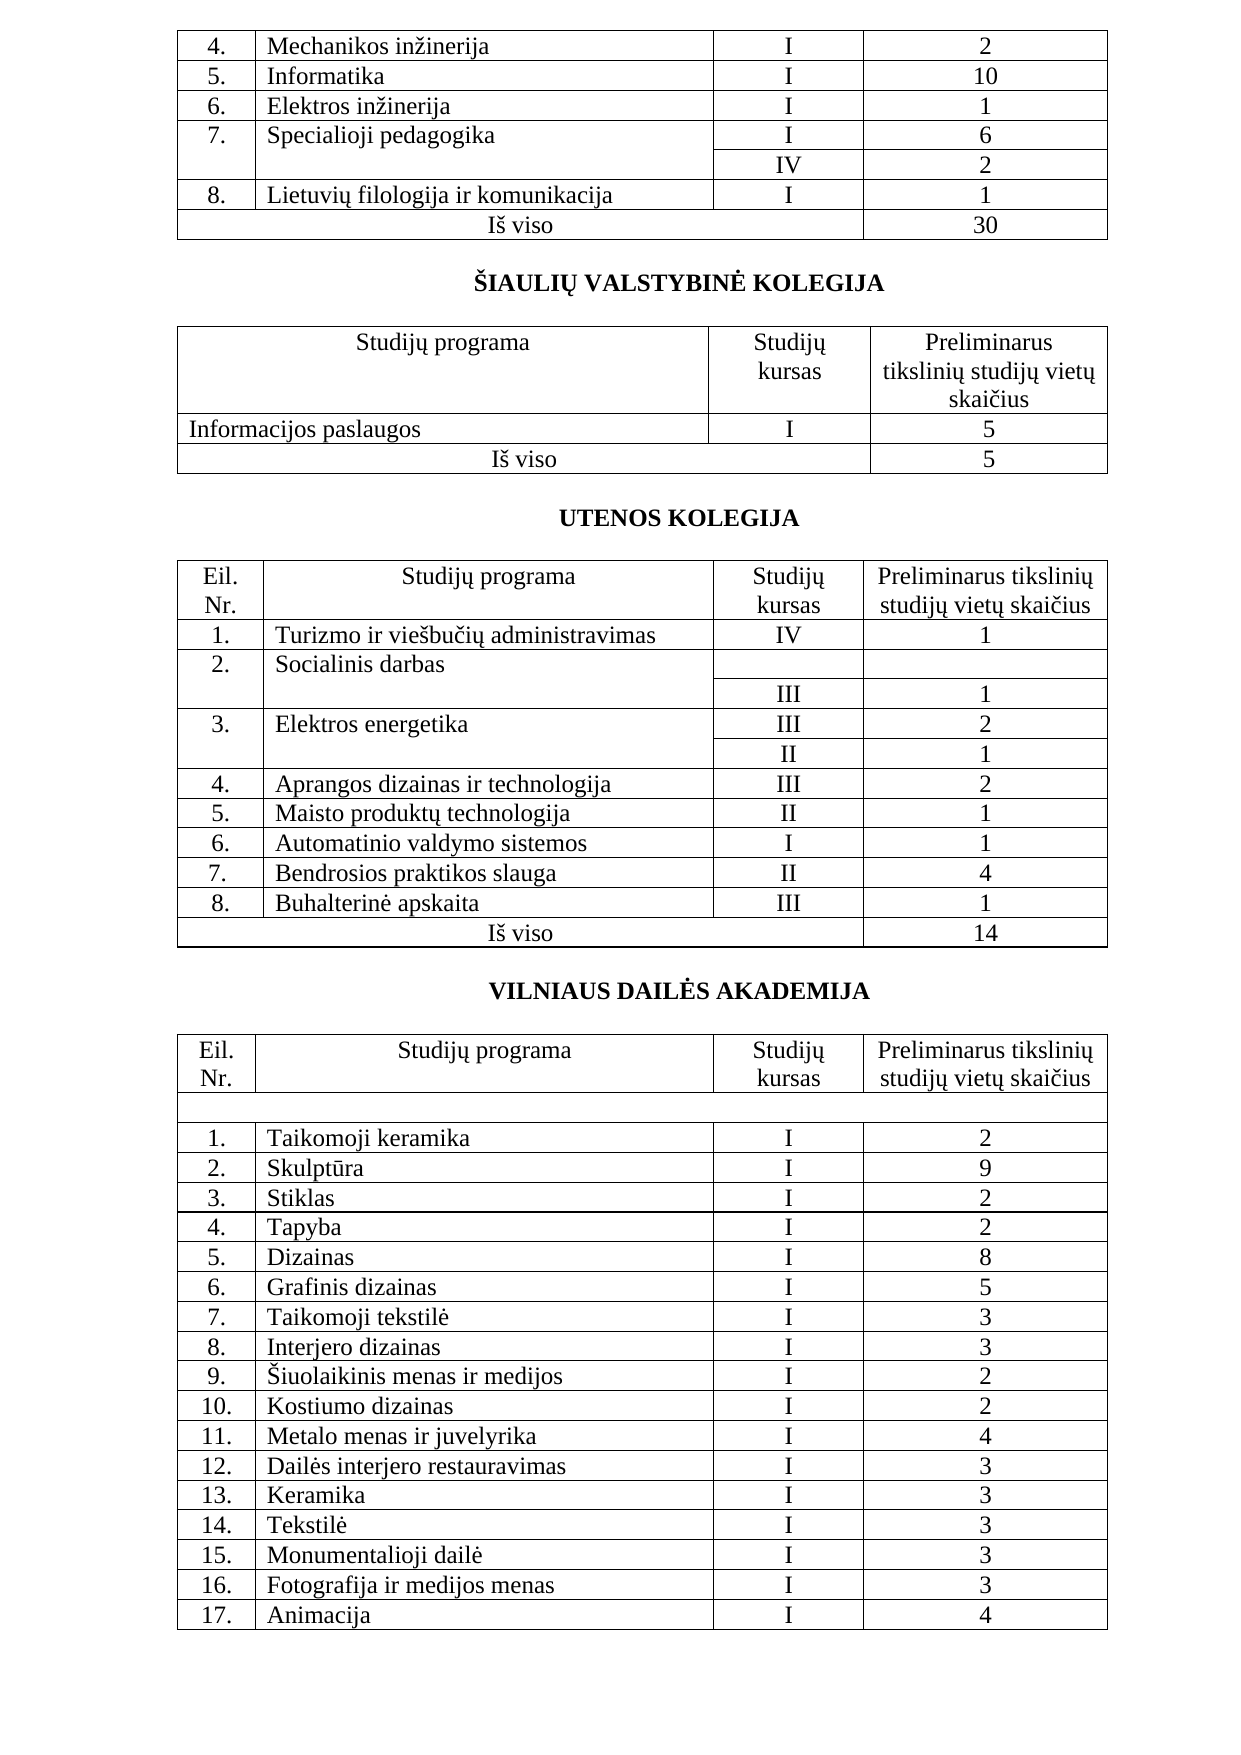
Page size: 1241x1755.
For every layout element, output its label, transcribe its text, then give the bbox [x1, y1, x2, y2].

table_cell I [714, 1540, 863, 1569]
table_cell 1 [864, 620, 1107, 648]
table_cell 8. [178, 888, 263, 917]
table_cell 12. [178, 1451, 255, 1479]
table_cell 7. [178, 858, 263, 887]
table_header Eil. Nr. [178, 561, 263, 619]
table_cell IV [714, 620, 863, 648]
table_cell IV [714, 150, 863, 179]
table_cell 14. [178, 1510, 255, 1539]
table_cell Animacija [256, 1600, 713, 1628]
table_cell Stiklas [256, 1183, 713, 1211]
table_cell III [714, 709, 863, 738]
table_cell 10. [178, 1391, 255, 1420]
table_cell 1 [864, 180, 1107, 209]
table_cell 7. [178, 121, 255, 179]
table_cell 6 [864, 121, 1107, 149]
table_header Studijų kursas [714, 1035, 863, 1092]
table_cell 3 [864, 1540, 1107, 1569]
table_cell I [714, 1183, 863, 1211]
table_cell Taikomoji tekstilė [256, 1302, 713, 1331]
table_cell III [714, 679, 863, 708]
table_cell 3 [864, 1570, 1107, 1599]
text UTENOS KOLEGIJA [177, 503, 1181, 531]
table_cell Buhalterinė apskaita [264, 888, 713, 917]
table_cell Turizmo ir viešbučių administravimas [264, 620, 713, 648]
table_cell Automatinio valdymo sistemos [264, 828, 713, 857]
table_cell II [714, 858, 863, 887]
table_cell 11. [178, 1421, 255, 1450]
table_cell I [714, 91, 863, 119]
table_cell 5. [178, 799, 263, 827]
table_cell I [714, 1213, 863, 1241]
table_cell I [714, 1242, 863, 1271]
table_header Preliminarus tikslinių studijų vietų skaičius [864, 561, 1107, 619]
table_cell I [714, 1600, 863, 1628]
table_cell 1 [864, 888, 1107, 917]
table_cell III [714, 769, 863, 797]
table_cell 2. [178, 1153, 255, 1182]
table_cell 2. [178, 650, 263, 708]
table_header Studijų programa [178, 327, 708, 413]
table_cell 2 [864, 1361, 1107, 1390]
table_cell [864, 650, 1107, 678]
table_cell I [714, 61, 863, 90]
table_cell Skulptūra [256, 1153, 713, 1182]
table_cell 6. [178, 828, 263, 857]
table_cell 1. [178, 1123, 255, 1152]
table_header Eil. Nr. [178, 1035, 255, 1092]
table_cell Keramika [256, 1481, 713, 1509]
table_cell 3 [864, 1302, 1107, 1331]
table_cell I [714, 31, 863, 60]
table_cell 8 [864, 1242, 1107, 1271]
table_cell 1 [864, 679, 1107, 708]
table_cell Kostiumo dizainas [256, 1391, 713, 1420]
table_cell Socialinis darbas [264, 650, 713, 708]
table_cell 4. [178, 31, 255, 60]
table_cell Bendrosios praktikos slauga [264, 858, 713, 887]
table_cell Tapyba [256, 1213, 713, 1241]
table_cell I [714, 1451, 863, 1479]
table_cell 2 [864, 1183, 1107, 1211]
table_cell 1 [864, 91, 1107, 119]
table_cell [714, 650, 863, 678]
table_cell Metalo menas ir juvelyrika [256, 1421, 713, 1450]
table_cell 16. [178, 1570, 255, 1599]
table_cell 2 [864, 31, 1107, 60]
table_cell 1 [864, 799, 1107, 827]
table_cell 3. [178, 709, 263, 768]
table_cell Aprangos dizainas ir technologija [264, 769, 713, 797]
table_cell II [714, 799, 863, 827]
table_cell I [714, 1570, 863, 1599]
table_cell 2 [864, 1123, 1107, 1152]
table_cell 6. [178, 91, 255, 119]
table_cell I [714, 1421, 863, 1450]
table_cell I [714, 828, 863, 857]
table_header Studijų kursas [709, 327, 870, 413]
table_cell 5. [178, 1242, 255, 1271]
table_cell Lietuvių filologija ir komunikacija [256, 180, 713, 209]
table_header Studijų programa [264, 561, 713, 619]
table_cell Informatika [256, 61, 713, 90]
table_cell 2 [864, 1391, 1107, 1420]
table_cell Tekstilė [256, 1510, 713, 1539]
text ŠIAULIŲ VALSTYBINĖ KOLEGIJA [177, 268, 1181, 297]
table_cell 17. [178, 1600, 255, 1628]
table_cell Specialioji pedagogika [256, 121, 713, 179]
table_header Studijų programa [256, 1035, 713, 1092]
table_cell [178, 1093, 1107, 1122]
table_cell III [714, 888, 863, 917]
table_cell 3. [178, 1183, 255, 1211]
table_cell 2 [864, 709, 1107, 738]
table_cell 3 [864, 1510, 1107, 1539]
table_cell Šiuolaikinis menas ir medijos [256, 1361, 713, 1390]
table_cell 9 [864, 1153, 1107, 1182]
table_cell 8. [178, 1332, 255, 1360]
text VILNIAUS DAILĖS AKADEMIJA [177, 976, 1181, 1005]
table_cell 5 [864, 1272, 1107, 1301]
table_cell I [714, 1302, 863, 1331]
table_header Preliminarus tikslinių studijų vietų skaičius [864, 1035, 1107, 1092]
table_cell I [714, 1332, 863, 1360]
table_cell I [714, 1272, 863, 1301]
table_cell 2 [864, 1213, 1107, 1241]
table_cell 4. [178, 1213, 255, 1241]
table_cell 5. [178, 61, 255, 90]
table_cell I [714, 1123, 863, 1152]
table_cell Fotografija ir medijos menas [256, 1570, 713, 1599]
table_cell 3 [864, 1481, 1107, 1509]
table_cell 6. [178, 1272, 255, 1301]
table_cell 8. [178, 180, 255, 209]
table_cell Maisto produktų technologija [264, 799, 713, 827]
table_cell Iš viso [178, 210, 863, 239]
table_cell I [709, 414, 870, 443]
table_cell 14 [864, 918, 1107, 946]
table_cell I [714, 180, 863, 209]
table_cell Taikomoji keramika [256, 1123, 713, 1152]
table_cell Monumentalioji dailė [256, 1540, 713, 1569]
table_cell Iš viso [178, 918, 863, 946]
table_cell 4 [864, 1600, 1107, 1628]
table_cell 5 [871, 414, 1107, 443]
table_cell 30 [864, 210, 1107, 239]
table_cell 2 [864, 769, 1107, 797]
table_cell Mechanikos inžinerija [256, 31, 713, 60]
table_cell II [714, 739, 863, 768]
table_cell 1 [864, 739, 1107, 768]
table_cell Grafinis dizainas [256, 1272, 713, 1301]
table_cell Elektros energetika [264, 709, 713, 768]
table_header Studijų kursas [714, 561, 863, 619]
table_cell Informacijos paslaugos [178, 414, 708, 443]
table_cell I [714, 1481, 863, 1509]
table_header Preliminarus tikslinių studijų vietų skaičius [871, 327, 1107, 413]
table_cell 1. [178, 620, 263, 648]
table_cell Dizainas [256, 1242, 713, 1271]
table_cell 5 [871, 444, 1107, 473]
table_cell I [714, 1510, 863, 1539]
table_cell I [714, 1361, 863, 1390]
table_cell I [714, 121, 863, 149]
table_cell Dailės interjero restauravimas [256, 1451, 713, 1479]
table_cell 4 [864, 1421, 1107, 1450]
table_cell 10 [864, 61, 1107, 90]
table_cell 4. [178, 769, 263, 797]
table_cell 2 [864, 150, 1107, 179]
table_cell Interjero dizainas [256, 1332, 713, 1360]
table_cell Iš viso [178, 444, 870, 473]
table_cell Elektros inžinerija [256, 91, 713, 119]
table_cell 3 [864, 1451, 1107, 1479]
table_cell 1 [864, 828, 1107, 857]
table_cell 4 [864, 858, 1107, 887]
table_cell 13. [178, 1481, 255, 1509]
table_cell 7. [178, 1302, 255, 1331]
table_cell 15. [178, 1540, 255, 1569]
table_cell 9. [178, 1361, 255, 1390]
table_cell I [714, 1391, 863, 1420]
table_cell 3 [864, 1332, 1107, 1360]
table_cell I [714, 1153, 863, 1182]
